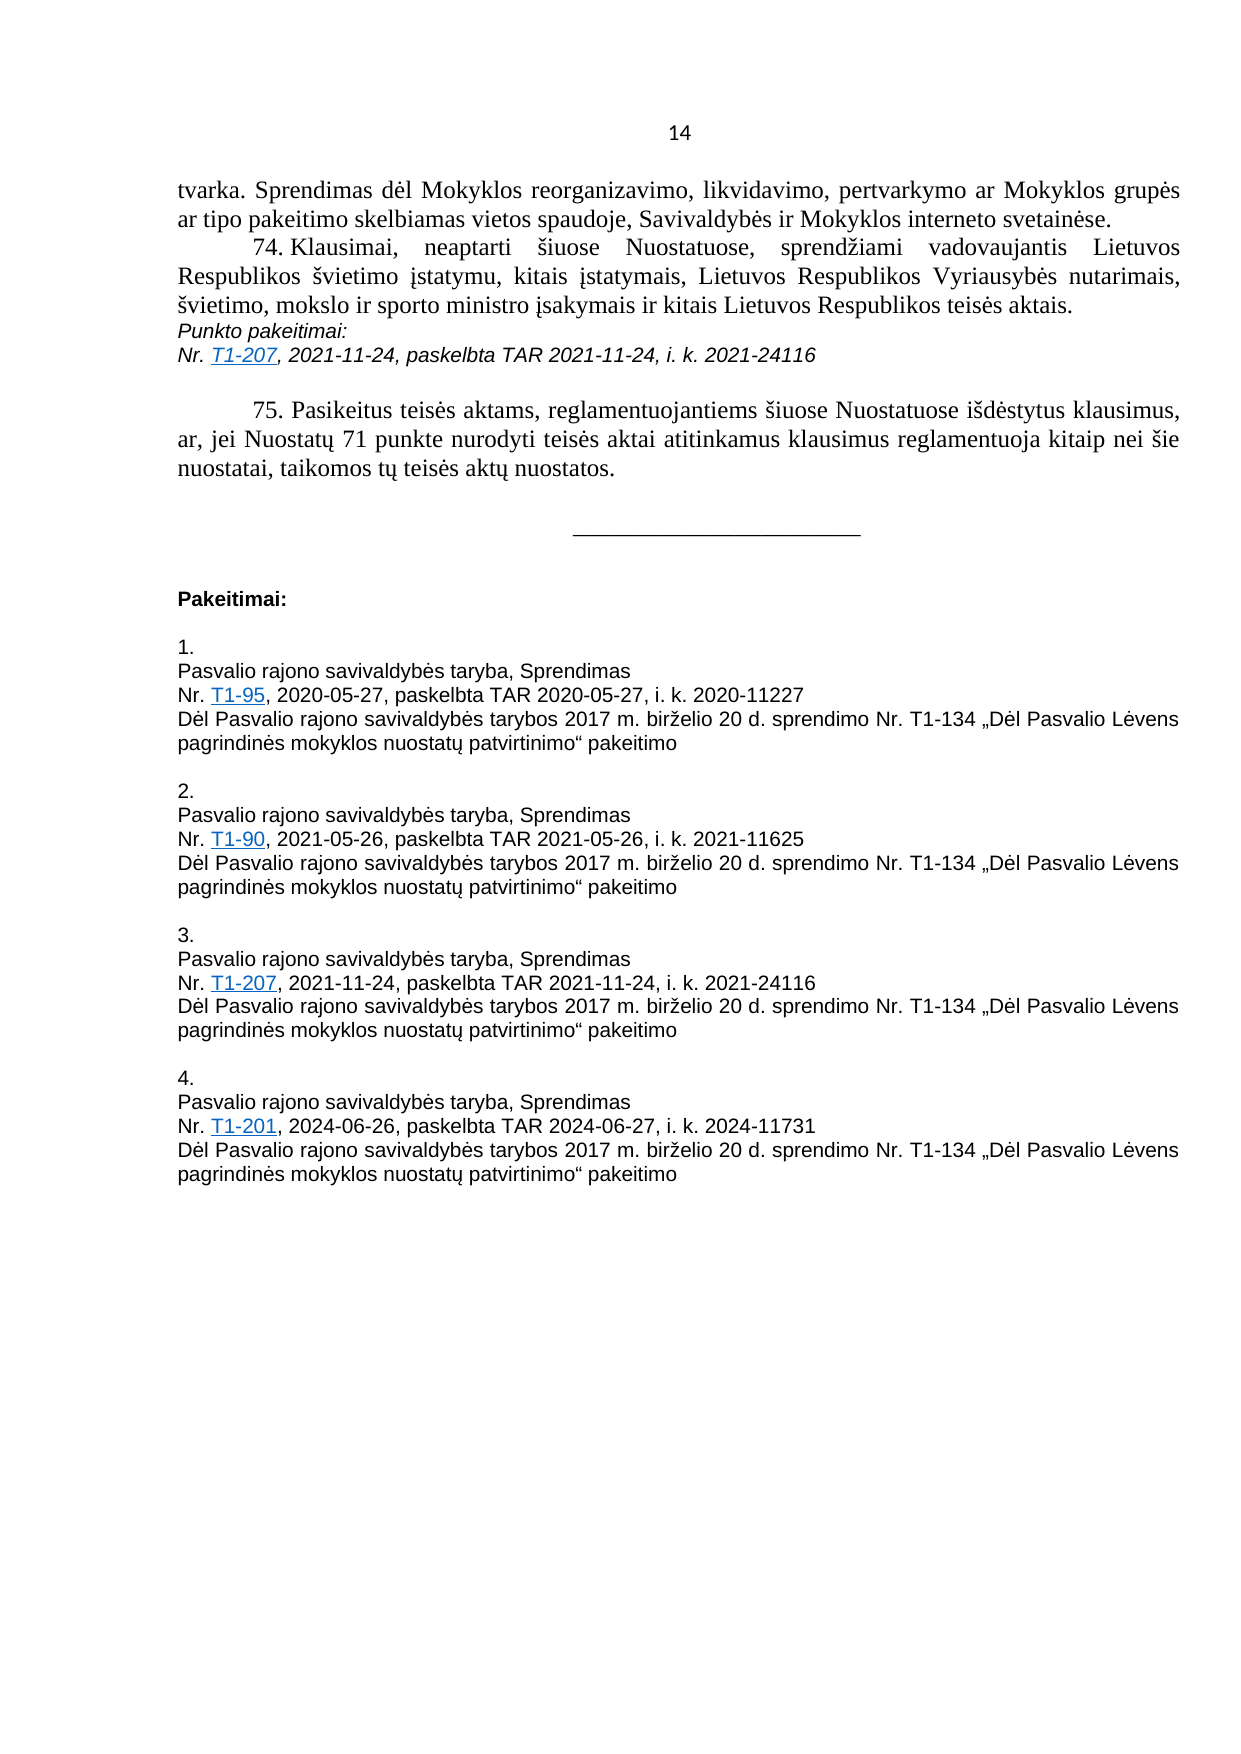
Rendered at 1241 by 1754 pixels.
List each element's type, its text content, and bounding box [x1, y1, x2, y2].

text 4. [177, 1066, 1181, 1090]
text Dėl Pasvalio rajono savivaldybės tarybos 2017 m. birželio 20 d. sprendimo Nr. T1-134 „Dėl Pasvalio Lėvens pagrindinės mokyklos nuostatų patvirtinimo“ pakeitimo [177, 1138, 1181, 1186]
text Pasvalio rajono savivaldybės taryba, Sprendimas [177, 803, 1181, 827]
text Nr. T1-95, 2020-05-27, paskelbta TAR 2020-05-27, i. k. 2020-11227 [177, 683, 1181, 707]
text tvarka. Sprendimas dėl Mokyklos reorganizavimo, likvidavimo, pertvarkymo ar Mokyklos grupės ar tipo pakeitimo skelbiamas vietos spaudoje, Savivaldybės ir Mokyklos interneto svetainėse. [177, 175, 1181, 232]
text 74. Klausimai, neaptarti šiuose Nuostatuose, sprendžiami vadovaujantis Lietuvos Respublikos švietimo įstatymu, kitais įstatymais, Lietuvos Respublikos Vyriausybės nutarimais, švietimo, mokslo ir sporto ministro įsakymais ir kitais Lietuvos Respublikos teisės aktais. [177, 232, 1181, 319]
text Nr. T1-201, 2024-06-26, paskelbta TAR 2024-06-27, i. k. 2024-11731 [177, 1114, 1181, 1138]
text Punkto pakeitimai: [177, 319, 1181, 343]
text Nr. T1-207, 2021-11-24, paskelbta TAR 2021-11-24, i. k. 2021-24116 [177, 970, 1181, 994]
text Dėl Pasvalio rajono savivaldybės tarybos 2017 m. birželio 20 d. sprendimo Nr. T1-134 „Dėl Pasvalio Lėvens pagrindinės mokyklos nuostatų patvirtinimo“ pakeitimo [177, 994, 1181, 1042]
text 75. Pasikeitus teisės aktams, reglamentuojantiems šiuose Nuostatuose išdėstytus klausimus, ar, jei Nuostatų 71 punkte nurodyti teisės aktai atitinkamus klausimus reglamentuoja kitaip nei šie nuostatai, taikomos tų teisės aktų nuostatos. [177, 395, 1181, 482]
text Dėl Pasvalio rajono savivaldybės tarybos 2017 m. birželio 20 d. sprendimo Nr. T1-134 „Dėl Pasvalio Lėvens pagrindinės mokyklos nuostatų patvirtinimo“ pakeitimo [177, 851, 1181, 898]
text Nr. T1-207, 2021-11-24, paskelbta TAR 2021-11-24, i. k. 2021-24116 [177, 343, 1181, 367]
text 2. [177, 779, 1181, 803]
text Pakeitimai: [177, 587, 1181, 611]
text Nr. T1-90, 2021-05-26, paskelbta TAR 2021-05-26, i. k. 2021-11625 [177, 827, 1181, 851]
text Pasvalio rajono savivaldybės taryba, Sprendimas [177, 1090, 1181, 1114]
text 1. [177, 635, 1181, 659]
text 3. [177, 922, 1181, 946]
text Pasvalio rajono savivaldybės taryba, Sprendimas [177, 659, 1181, 683]
text Dėl Pasvalio rajono savivaldybės tarybos 2017 m. birželio 20 d. sprendimo Nr. T1-134 „Dėl Pasvalio Lėvens pagrindinės mokyklos nuostatų patvirtinimo“ pakeitimo [177, 707, 1181, 755]
text _______________________ [177, 510, 1181, 539]
text Pasvalio rajono savivaldybės taryba, Sprendimas [177, 946, 1181, 970]
